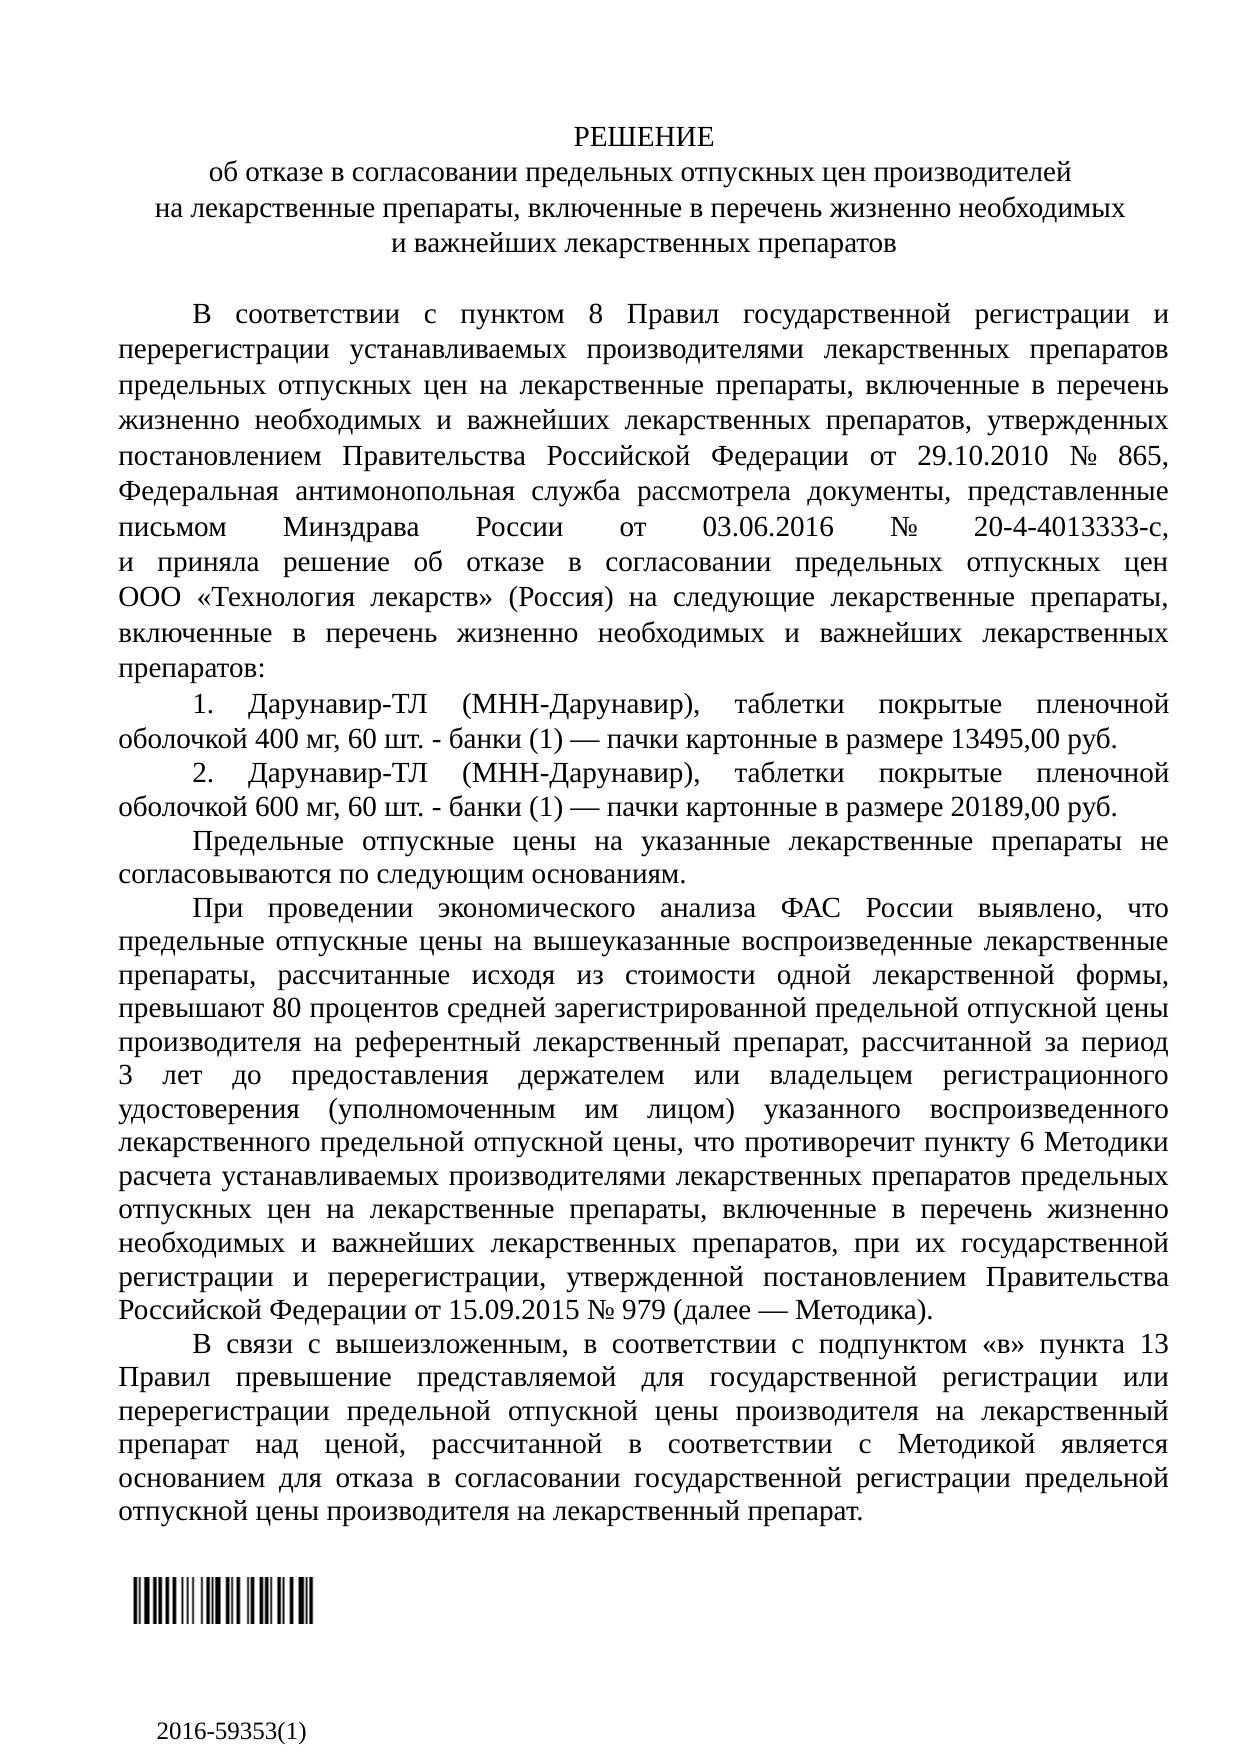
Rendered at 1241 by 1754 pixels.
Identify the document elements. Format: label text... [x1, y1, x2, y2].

text 1. Дарунавир-ТЛ (МНН-Дарунавир), таблетки покрытые пленочной оболочкой 400 мг, 60 шт. - банки (1) — пачки картонные в размере 13495,00 руб. [118, 685, 1170, 756]
text Предельные отпускные цены на указанные лекарственные препараты не согласовываются по следующим основаниям. [118, 823, 1170, 890]
text РЕШЕНИЕ [118, 118, 1170, 153]
text При проведении экономического анализа ФАС России выявлено, что предельные отпускные цены на вышеуказанные воспроизведенные лекарственные препараты, рассчитанные исходя из стоимости одной лекарственной формы, превышают 80 процентов средней зарегистрированной предельной отпускной цены производителя на референтный лекарственный препарат, рассчитанной за период 3 лет до предоставления держателем или владельцем регистрационного удостоверения (уполномоченным им лицом) указанного воспроизведенного лекарственного предельной отпускной цены, что противоречит пункту 6 Методики расчета устанавливаемых производителями лекарственных препаратов предельных отпускных цен на лекарственные препараты, включенные в перечень жизненно необходимых и важнейших лекарственных препаратов, при их государственной регистрации и перерегистрации, утвержденной постановлением Правительства Российской Федерации от 15.09.2015 № 979 (далее — Методика). [118, 890, 1170, 1326]
text В связи с вышеизложенным, в соответствии с подпунктом «в» пункта 13 Правил превышение представляемой для государственной регистрации или перерегистрации предельной отпускной цены производителя на лекарственный препарат над ценой, рассчитанной в соответствии с Методикой является основанием для отказа в согласовании государственной регистрации предельной отпускной цены производителя на лекарственный препарат. [118, 1326, 1170, 1527]
text и важнейших лекарственных препаратов [118, 224, 1170, 260]
text об отказе в согласовании предельных отпускных цен производителей [118, 153, 1170, 189]
picture [118, 1577, 331, 1624]
text В соответствии с пунктом 8 Правил государственной регистрации и перерегистрации устанавливаемых производителями лекарственных препаратов предельных отпускных цен на лекарственные препараты, включенные в перечень жизненно необходимых и важнейших лекарственных препаратов, утвержденных постановлением Правительства Российской Федерации от 29.10.2010 № 865, Федеральная антимонопольная служба рассмотрела документы, представленные письмом Минздрава России от 03.06.2016 № 20-4-4013333-с, и приняла решение об отказе в согласовании предельных отпускных цен ООО «Технология лекарств» (Россия) на следующие лекарственные препараты, включенные в перечень жизненно необходимых и важнейших лекарственных препаратов: [118, 295, 1170, 685]
text 2. Дарунавир-ТЛ (МНН-Дарунавир), таблетки покрытые пленочной оболочкой 600 мг, 60 шт. - банки (1) — пачки картонные в размере 20189,00 руб. [118, 756, 1170, 823]
text на лекарственные препараты, включенные в перечень жизненно необходимых [118, 189, 1170, 224]
